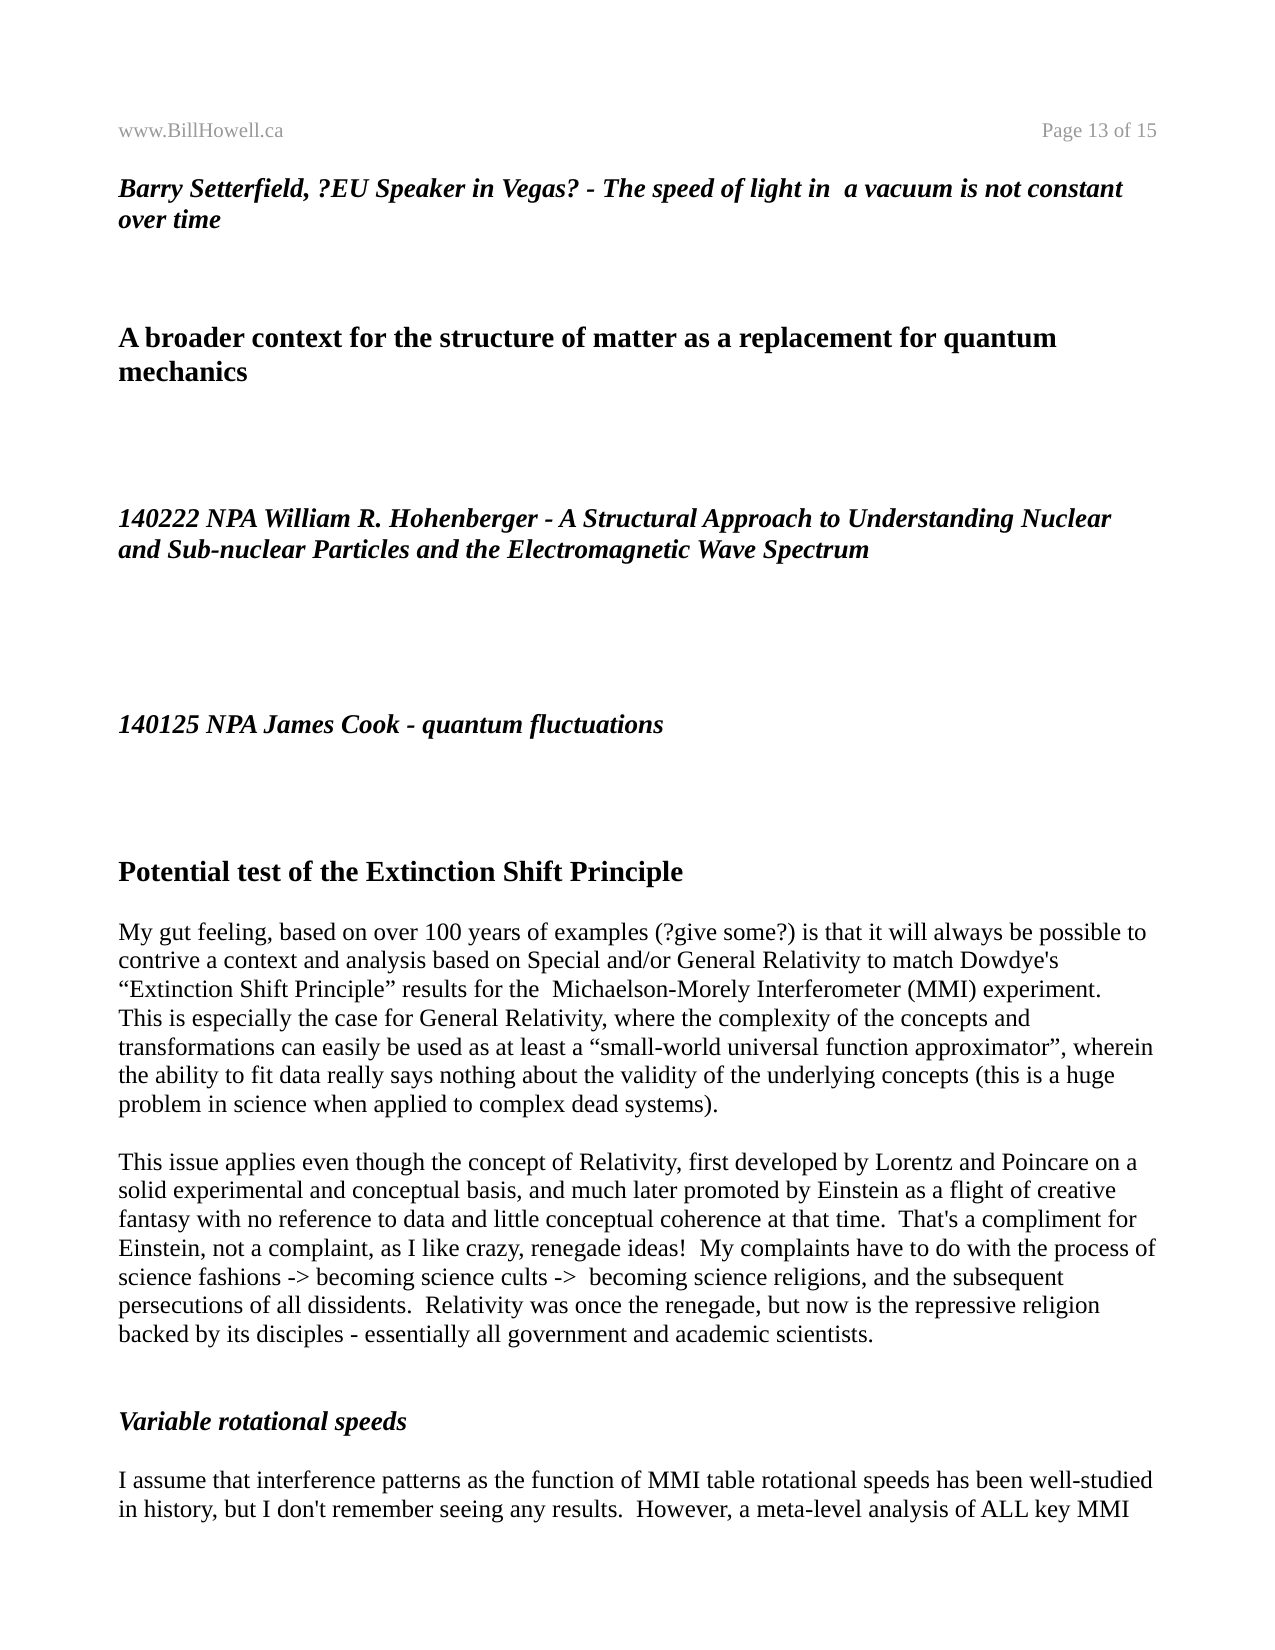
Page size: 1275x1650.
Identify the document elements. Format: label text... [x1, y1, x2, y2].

text I assume that interference patterns as the function of MMI table rotational speeds has been well-studied in history, but I don't remember seeing any results. However, a meta-level analysis of ALL key MMI [118, 1465, 1157, 1523]
subtitle 140222 NPA William R. Hohenberger - A Structural Approach to Understanding Nuclear and Sub-nuclear Particles and the Electromagnetic Wave Spectrum [118, 502, 1157, 564]
subtitle A broader context for the structure of matter as a replacement for quantum mechanics [118, 320, 1157, 387]
subtitle Variable rotational speeds [118, 1406, 1157, 1437]
subtitle Potential test of the Extinction Shift Principle [118, 854, 1157, 888]
subtitle Barry Setterfield, ?EU Speaker in Vegas? - The speed of light in a vacuum is not constant over time [118, 172, 1157, 234]
text My gut feeling, based on over 100 years of examples (?give some?) is that it will always be possible to contrive a context and analysis based on Special and/or General Relativity to match Dowdye's “Extinction Shift Principle” results for the Michaelson-Morely Interferometer (MMI) experiment. This is especially the case for General Relativity, where the complexity of the concepts and transformations can easily be used as at least a “small-world universal function approximator”, wherein the ability to fit data really says nothing about the validity of the underlying concepts (this is a huge problem in science when applied to complex dead systems). [118, 917, 1157, 1118]
subtitle 140125 NPA James Cook - quantum fluctuations [118, 708, 1157, 739]
text This issue applies even though the concept of Relativity, first developed by Lorentz and Poincare on a solid experimental and conceptual basis, and much later promoted by Einstein as a flight of creative fantasy with no reference to data and little conceptual coherence at that time. That's a compliment for Einstein, not a complaint, as I like crazy, renegade ideas! My complaints have to do with the process of science fashions -> becoming science cults -> becoming science religions, and the subsequent persecutions of all dissidents. Relativity was once the renegade, but now is the repressive religion backed by its disciples - essentially all government and academic scientists. [118, 1147, 1157, 1348]
